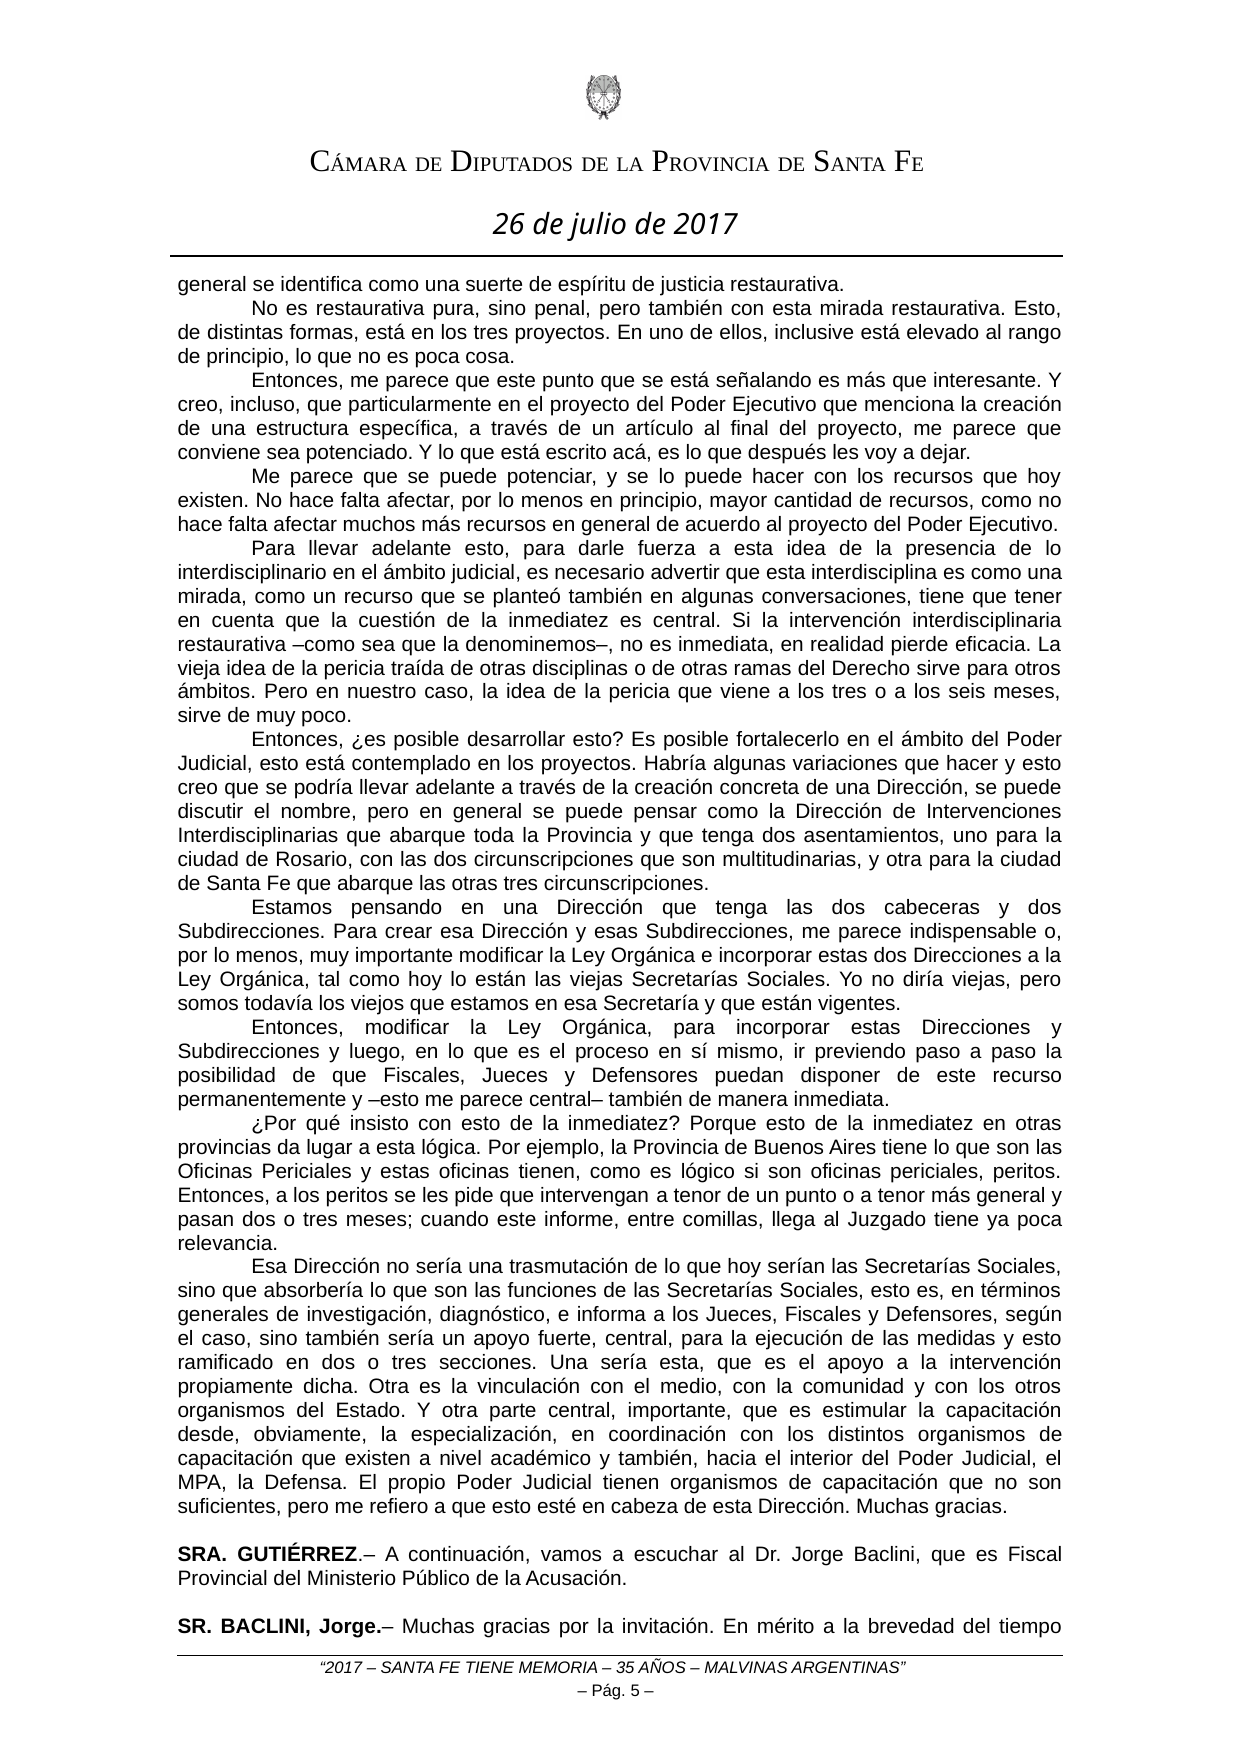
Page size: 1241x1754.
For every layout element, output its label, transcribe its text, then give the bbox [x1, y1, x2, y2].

text Entonces, ¿es posible desarrollar esto? Es posible fortalecerlo en el ámbito del Poder Judicial, esto está contemplado en los proyectos. Habría algunas variaciones que hacer y esto creo que se podría llevar adelante a través de la creación concreta de una Dirección, se puede discutir el nombre, pero en general se puede pensar como la Dirección de Intervenciones Interdisciplinarias que abarque toda la Provincia y que tenga dos asentamientos, uno para la ciudad de Rosario, con las dos circunscripciones que son multitudinarias, y otra para la ciudad de Santa Fe que abarque las otras tres circunscripciones. [177, 727, 1063, 895]
text Para llevar adelante esto, para darle fuerza a esta idea de la presencia de lo interdisciplinario en el ámbito judicial, es necesario advertir que esta interdisciplina es como una mirada, como un recurso que se planteó también en algunas conversaciones, tiene que tener en cuenta que la cuestión de la inmediatez es central. Si la intervención interdisciplinaria restaurativa –como sea que la denominemos–, no es inmediata, en realidad pierde eficacia. La vieja idea de la pericia traída de otras disciplinas o de otras ramas del Derecho sirve para otros ámbitos. Pero en nuestro caso, la idea de la pericia que viene a los tres o a los seis meses, sirve de muy poco. [177, 536, 1063, 727]
text Esa Dirección no sería una trasmutación de lo que hoy serían las Secretarías Sociales, sino que absorbería lo que son las funciones de las Secretarías Sociales, esto es, en términos generales de investigación, diagnóstico, e informa a los Jueces, Fiscales y Defensores, según el caso, sino también sería un apoyo fuerte, central, para la ejecución de las medidas y esto ramificado en dos o tres secciones. Una sería esta, que es el apoyo a la intervención propiamente dicha. Otra es la vinculación con el medio, con la comunidad y con los otros organismos del Estado. Y otra parte central, importante, que es estimular la capacitación desde, obviamente, la especialización, en coordinación con los distintos organismos de capacitación que existen a nivel académico y también, hacia el interior del Poder Judicial, el MPA, la Defensa. El propio Poder Judicial tienen organismos de capacitación que no son suficientes, pero me refiero a que esto esté en cabeza de esta Dirección. Muchas gracias. [177, 1254, 1063, 1518]
text Me parece que se puede potenciar, y se lo puede hacer con los recursos que hoy existen. No hace falta afectar, por lo menos en principio, mayor cantidad de recursos, como no hace falta afectar muchos más recursos en general de acuerdo al proyecto del Poder Ejecutivo. [177, 464, 1063, 536]
text Entonces, me parece que este punto que se está señalando es más que interesante. Y creo, incluso, que particularmente en el proyecto del Poder Ejecutivo que menciona la creación de una estructura específica, a través de un artículo al final del proyecto, me parece que conviene sea potenciado. Y lo que está escrito acá, es lo que después les voy a dejar. [177, 368, 1063, 464]
text SRA. GUTIÉRREZ.– A continuación, vamos a escuchar al Dr. Jorge Baclini, que es Fiscal Provincial del Ministerio Público de la Acusación. [177, 1542, 1063, 1590]
text No es restaurativa pura, sino penal, pero también con esta mirada restaurativa. Esto, de distintas formas, está en los tres proyectos. En uno de ellos, inclusive está elevado al rango de principio, lo que no es poca cosa. [177, 296, 1063, 368]
text SR. BACLINI, Jorge.– Muchas gracias por la invitación. En mérito a la brevedad del tiempo [177, 1614, 1063, 1638]
text Estamos pensando en una Dirección que tenga las dos cabeceras y dos Subdirecciones. Para crear esa Dirección y esas Subdirecciones, me parece indispensable o, por lo menos, muy importante modificar la Ley Orgánica e incorporar estas dos Direcciones a la Ley Orgánica, tal como hoy lo están las viejas Secretarías Sociales. Yo no diría viejas, pero somos todavía los viejos que estamos en esa Secretaría y que están vigentes. [177, 895, 1063, 1015]
text ¿Por qué insisto con esto de la inmediatez? Porque esto de la inmediatez en otras provincias da lugar a esta lógica. Por ejemplo, la Provincia de Buenos Aires tiene lo que son las Oficinas Periciales y estas oficinas tienen, como es lógico si son oficinas periciales, peritos. Entonces, a los peritos se les pide que intervengan a tenor de un punto o a tenor más general y pasan dos o tres meses; cuando este informe, entre comillas, llega al Juzgado tiene ya poca relevancia. [177, 1111, 1063, 1254]
text general se identifica como una suerte de espíritu de justicia restaurativa. [177, 272, 1063, 296]
text Entonces, modificar la Ley Orgánica, para incorporar estas Direcciones y Subdirecciones y luego, en lo que es el proceso en sí mismo, ir previendo paso a paso la posibilidad de que Fiscales, Jueces y Defensores puedan disponer de este recurso permanentemente y –esto me parece central– también de manera inmediata. [177, 1015, 1063, 1111]
